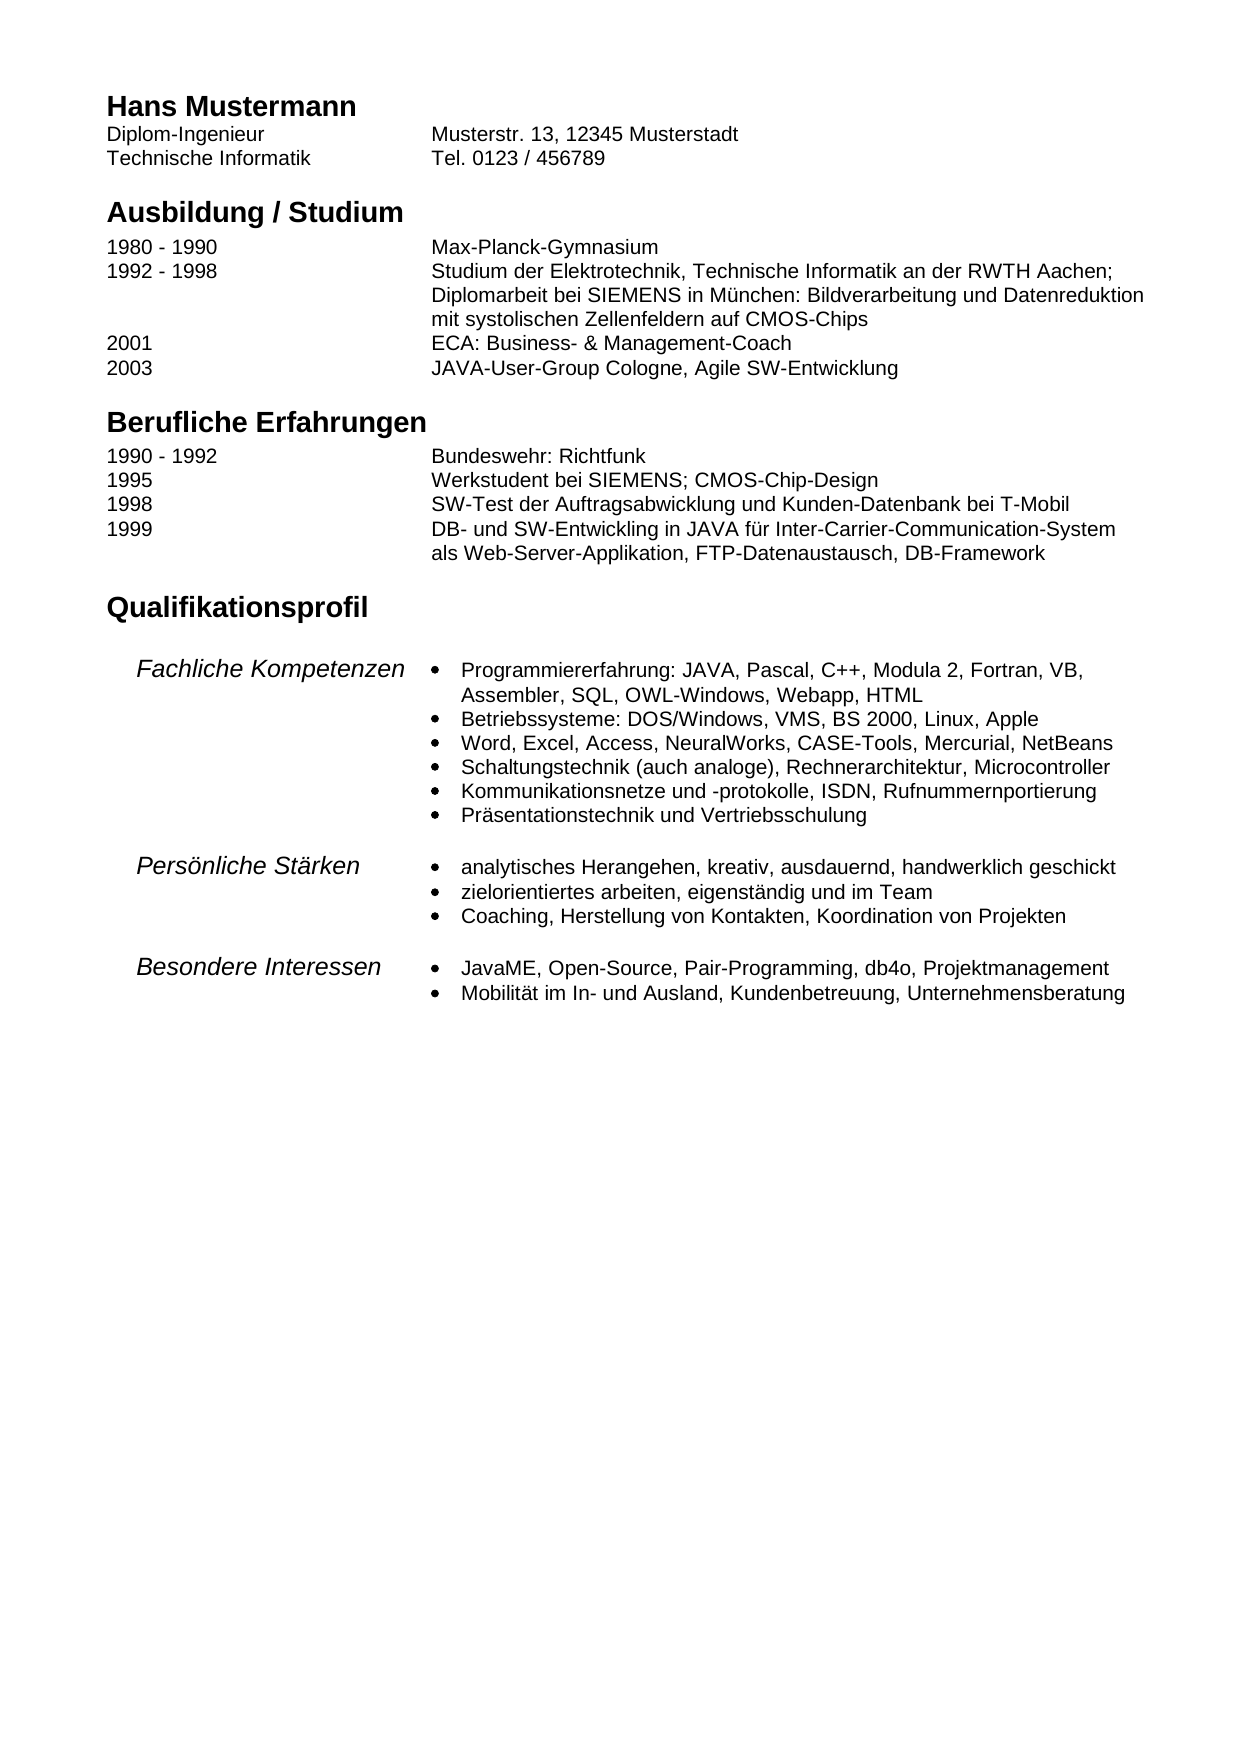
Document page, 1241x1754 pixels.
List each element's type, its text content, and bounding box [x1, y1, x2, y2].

subtitle Ausbildung / Studium [106, 195, 1149, 229]
text · Word, Excel, Access, NeuralWorks, CASE-Tools, Mercurial, NetBeans [77, 731, 1149, 755]
text 2001 ECA: Business- & Management-Coach [106, 331, 1149, 355]
text · Betriebssysteme: DOS/Windows, VMS, BS 2000, Linux, Apple [77, 707, 1149, 731]
text Hans Mustermann [106, 89, 1149, 122]
subtitle Qualifikationsprofil [106, 589, 1149, 623]
text 1995 Werkstudent bei SIEMENS; CMOS-Chip-Design [106, 468, 1148, 492]
text 2003 JAVA-User-Group Cologne, Agile SW-Entwicklung [106, 355, 1149, 379]
text 1992 - 1998 Studium der Elektrotechnik, Technische Informatik an der RWTH Aachen; Diplomarbeit bei SIEMENS in München: Bildverarbeitung und Datenreduktion mit systolischen Zellenfeldern auf CMOS-Chips [106, 259, 1149, 331]
text · Schaltungstechnik (auch analoge), Rechnerarchitektur, Microcontroller [77, 755, 1149, 779]
text 1980 - 1990 Max-Planck-Gymnasium [106, 235, 1149, 259]
text · Präsentationstechnik und Vertriebsschulung [77, 803, 1149, 827]
text Fachliche Kompetenzen · Programmiererfahrung: JAVA, Pascal, C++, Modula 2, Fortran, VB, Assembler, SQL, OWL-Windows, Webapp, HTML [106, 653, 1149, 707]
subtitle Berufliche Erfahrungen [106, 404, 1149, 438]
text 1990 - 1992 Bundeswehr: Richtfunk [106, 444, 1149, 468]
text 1999 DB- und SW-Entwickling in JAVA für Inter-Carrier-Communication-System als Web-Server-Applikation, FTP-Datenaustausch, DB-Framework [106, 516, 1149, 564]
text 1998 SW-Test der Auftragsabwicklung und Kunden-Datenbank bei T-Mobil [106, 492, 1149, 516]
text · zielorientiertes arbeiten, eigenständig und im Team [106, 880, 1149, 904]
text Persönliche Stärken · analytisches Herangehen, kreativ, ausdauernd, handwerklich geschickt [106, 851, 1149, 880]
text · Coaching, Herstellung von Kontakten, Koordination von Projekten [106, 904, 1149, 928]
text Diplom-Ingenieur Musterstr. 13, 12345 Musterstadt [106, 122, 1149, 146]
text · Kommunikationsnetze und -protokolle, ISDN, Rufnummernportierung [77, 779, 1149, 803]
text · Mobilität im In- und Ausland, Kundenbetreuung, Unternehmensberatung [106, 981, 1149, 1005]
text Technische Informatik Tel. 0123 / 456789 [106, 146, 1149, 170]
text Besondere Interessen · JavaME, Open-Source, Pair-Programming, db4o, Projektmanagement [106, 952, 1149, 981]
